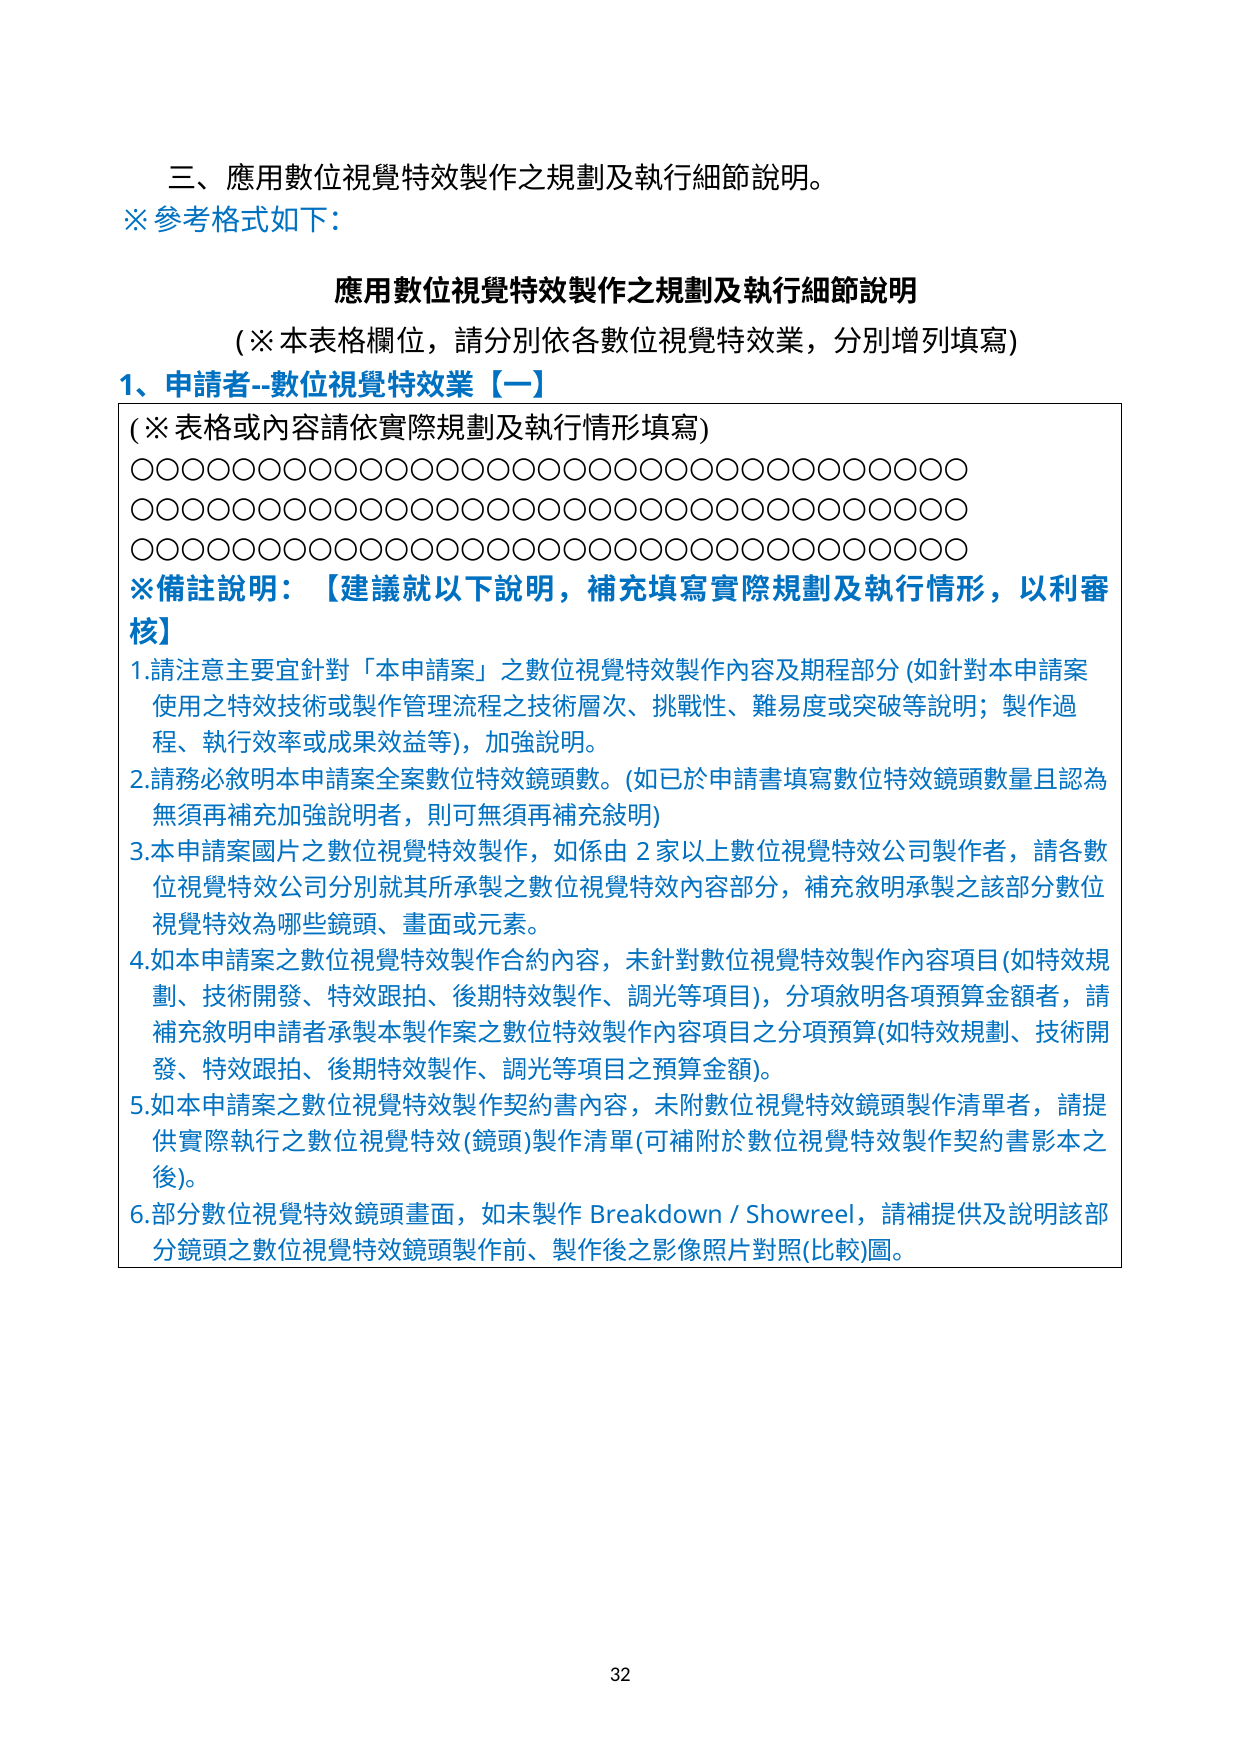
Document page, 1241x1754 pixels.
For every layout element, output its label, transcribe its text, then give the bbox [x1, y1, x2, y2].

text 1、申請者--數位視覺特效業【一】 [118, 362, 1134, 403]
text 三、應用數位視覺特效製作之規劃及執行細節說明。 [167, 155, 1134, 197]
table_header (※表格或內容請依實際規劃及執行情形填寫) ○○○○○○○○○○○○○○○○○○○○○○○○○○○○○○○○○ ○○○○○○○○○○○○○○○○○○○○○○○○○○○○○○○○○ ○○○○○○○○○○○○○○○○○○○○○○○○○○○○○○○○○ ※備註說明：【建議就以下說明，補充填寫實際規劃及執行情形，以利審核】 1.請注意主要宜針對「本申請案」之數位視覺特效製作內容及期程部分 (如針對本申請案使用之特效技術或製作管理流程之技術層次、挑戰性、難易度或突破等說明；製作過程、執行效率或成果效益等)，加強說明。 2.請務必敘明本申請案全案數位特效鏡頭數。(如已於申請書填寫數位特效鏡頭數量且認為無須再補充加強說明者，則可無須再補充敍明) 3.本申請案國片之數位視覺特效製作，如係由2家以上數位視覺特效公司製作者，請各數位視覺特效公司分別就其所承製之數位視覺特效內容部分，補充敘明承製之該部分數位視覺特效為哪些鏡頭、畫面或元素。 4.如本申請案之數位視覺特效製作合約內容，未針對數位視覺特效製作內容項目(如特效規劃、技術開發、特效跟拍、後期特效製作、調光等項目)，分項敘明各項預算金額者，請補充敘明申請者承製本製作案之數位特效製作內容項目之分項預算(如特效規劃、技術開發、特效跟拍、後期特效製作、調光等項目之預算金額)。 5.如本申請案之數位視覺特效製作契約書內容，未附數位視覺特效鏡頭製作清單者，請提供實際執行之數位視覺特效(鏡頭)製作清單(可補附於數位視覺特效製作契約書影本之後)。 6.部分數位視覺特效鏡頭畫面，如未製作Breakdown / Showreel，請補提供及說明該部分鏡頭之數位視覺特效鏡頭製作前、製作後之影像照片對照(比較)圖。 [119, 404, 1121, 1267]
text 應用數位視覺特效製作之規劃及執行細節說明 [118, 268, 1134, 309]
text ※參考格式如下： [118, 197, 1122, 239]
text (※本表格欄位，請分別依各數位視覺特效業，分別增列填寫) [118, 309, 1134, 362]
